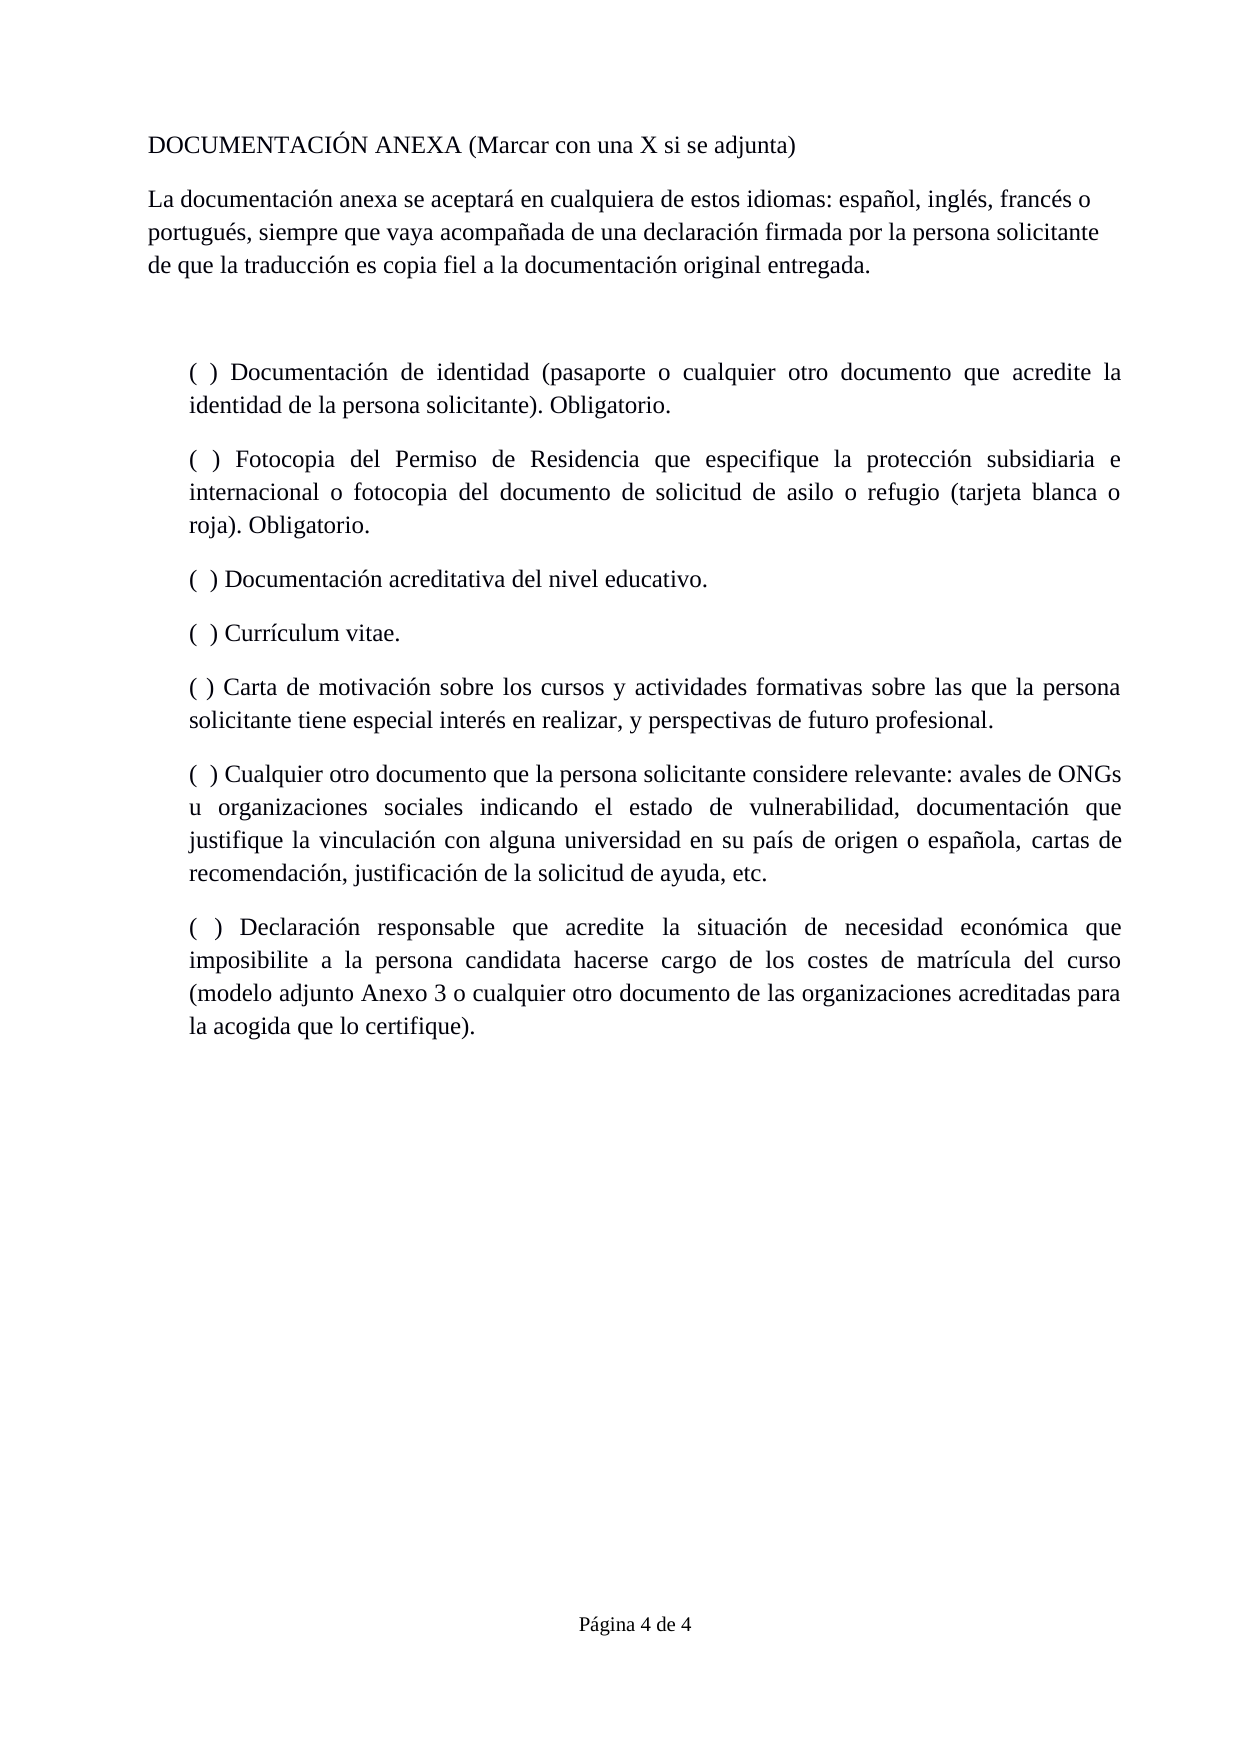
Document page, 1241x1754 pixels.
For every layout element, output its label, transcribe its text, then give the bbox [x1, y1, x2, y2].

text ( ) Cualquier otro documento que la persona solicitante considere relevante: avales de ONGs u organizaciones sociales indicando el estado de vulnerabilidad, documentación que justifique la vinculación con alguna universidad en su país de origen o española, cartas de recomendación, justificación de la solicitud de ayuda, etc. [189, 759, 1122, 887]
text ( ) Declaración responsable que acredite la situación de necesidad económica que imposibilite a la persona candidata hacerse cargo de los costes de matrícula del curso (modelo adjunto Anexo 3 o cualquier otro documento de las organizaciones acreditadas para la acogida que lo certifique). [189, 912, 1122, 1039]
text DOCUMENTACIÓN ANEXA (Marcar con una X si se adjunta) [148, 130, 1122, 159]
text ( ) Documentación de identidad (pasaporte o cualquier otro documento que acredite la identidad de la persona solicitante). Obligatorio. [189, 357, 1122, 419]
text La documentación anexa se aceptará en cualquiera de estos idiomas: español, inglés, francés o portugués, siempre que vaya acompañada de una declaración firmada por la persona solicitante de que la traducción es copia fiel a la documentación original entregada. [148, 184, 1122, 278]
text ( ) Documentación acreditativa del nivel educativo. [189, 564, 1122, 593]
text ( ) Carta de motivación sobre los cursos y actividades formativas sobre las que la persona solicitante tiene especial interés en realizar, y perspectivas de futuro profesional. [189, 672, 1122, 734]
text ( ) Fotocopia del Permiso de Residencia que especifique la protección subsidiaria e internacional o fotocopia del documento de solicitud de asilo o refugio (tarjeta blanca o roja). Obligatorio. [189, 444, 1122, 539]
text ( ) Currículum vitae. [189, 618, 1122, 647]
